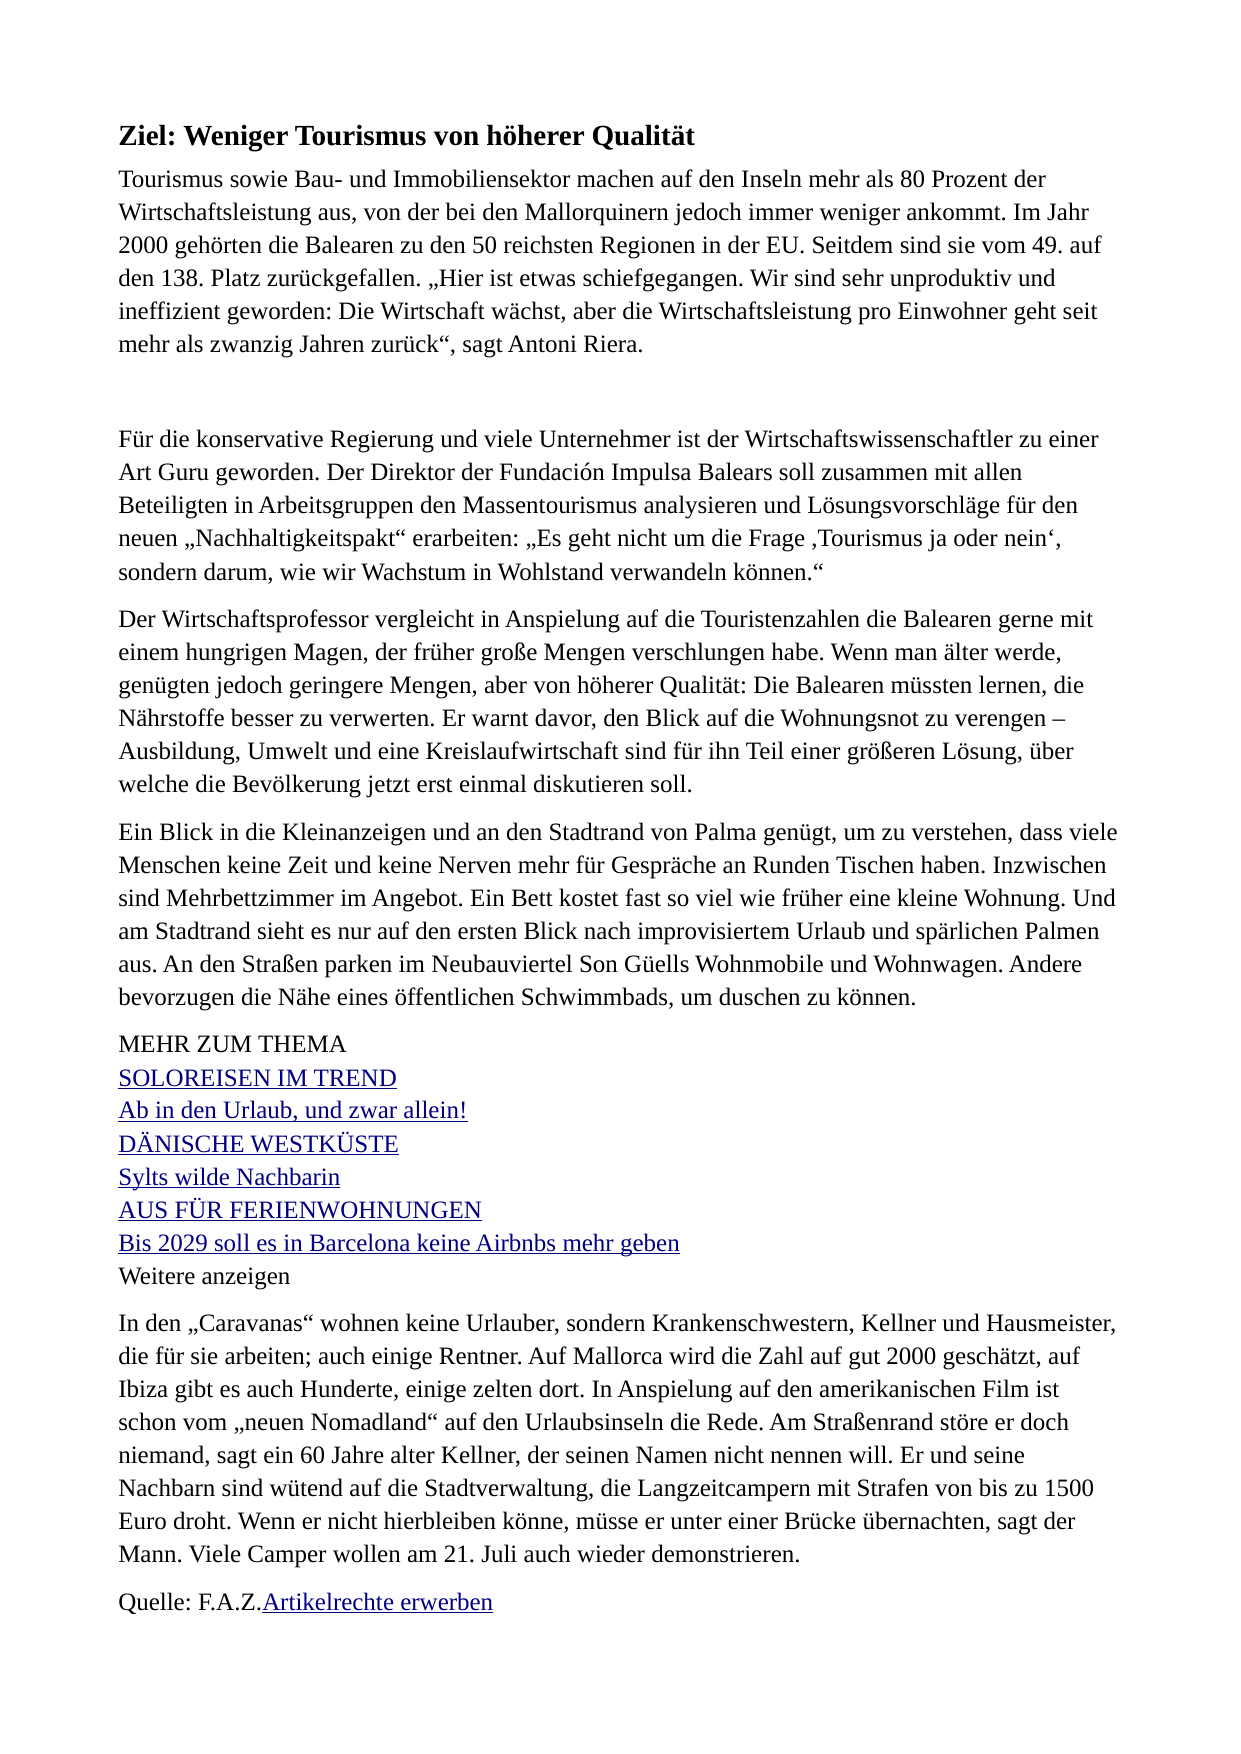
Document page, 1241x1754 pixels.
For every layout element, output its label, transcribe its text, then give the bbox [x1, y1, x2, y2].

text Weitere anzeigen [118, 1261, 1122, 1289]
text DÄNISCHE WESTKÜSTE [118, 1129, 1122, 1157]
text Quelle: F.A.Z.Artikelrechte erwerben [118, 1587, 1122, 1616]
text In den „Caravanas“ wohnen keine Urlauber, sondern Krankenschwestern, Kellner und Hausmeister, die für sie arbeiten; auch einige Rentner. Auf Mallorca wird die Zahl auf gut 2000 geschätzt, auf Ibiza gibt es auch Hunderte, einige zelten dort. In Anspielung auf den amerikanischen Film ist schon vom „neuen Nomadland“ auf den Urlaubsinseln die Rede. Am Straßenrand störe er doch niemand, sagt ein 60 Jahre alter Kellner, der seinen Namen nicht nennen will. Er und seine Nachbarn sind wütend auf die Stadtverwaltung, die Langzeitcampern mit Strafen von bis zu 1500 Euro droht. Wenn er nicht hierbleiben könne, müsse er unter einer Brücke übernachten, sagt der Mann. Viele Camper wollen am 21. Juli auch wieder demonstrieren. [118, 1308, 1122, 1568]
text Ab in den Urlaub, und zwar allein! [118, 1096, 1122, 1124]
text Für die konservative Regierung und viele Unternehmer ist der Wirtschaftswissenschaftler zu einer Art Guru geworden. Der Direktor der Fundación Impulsa Balears soll zusammen mit allen Beteiligten in Arbeitsgruppen den Massentourismus analysieren und Lösungsvorschläge für den neuen „Nachhaltigkeitspakt“ erarbeiten: „Es geht nicht um die Frage ,Tourismus ja oder nein‘, sondern darum, wie wir Wachstum in Wohlstand verwandeln können.“ [118, 424, 1122, 585]
text Der Wirtschaftsprofessor vergleicht in Anspielung auf die Touristenzahlen die Balearen gerne mit einem hungrigen Magen, der früher große Mengen verschlungen habe. Wenn man älter werde, genügten jedoch geringere Mengen, aber von höherer Qualität: Die Balearen müssten lernen, die Nährstoffe besser zu verwerten. Er warnt davor, den Blick auf die Wohnungsnot zu verengen – Ausbildung, Umwelt und eine Kreislaufwirtschaft sind für ihn Teil einer größeren Lösung, über welche die Bevölkerung jetzt erst einmal diskutieren soll. [118, 604, 1122, 798]
subtitle Ziel: Weniger Tourismus von höherer Qualität [118, 118, 1122, 152]
text MEHR ZUM THEMA [118, 1029, 1122, 1058]
text Sylts wilde Nachbarin [118, 1162, 1122, 1190]
text SOLOREISEN IM TREND [118, 1063, 1122, 1091]
text Tourismus sowie Bau- und Immobiliensektor machen auf den Inseln mehr als 80 Prozent der Wirtschaftsleistung aus, von der bei den Mallorquinern jedoch immer weniger ankommt. Im Jahr 2000 gehörten die Balearen zu den 50 reichsten Regionen in der EU. Seitdem sind sie vom 49. auf den 138. Platz zurückgefallen. „Hier ist etwas schiefgegangen. Wir sind sehr unproduktiv und ineffizient geworden: Die Wirtschaft wächst, aber die Wirtschaftsleistung pro Einwohner geht seit mehr als zwanzig Jahren zurück“, sagt Antoni Riera. [118, 164, 1122, 358]
text Bis 2029 soll es in Barcelona keine Airbnbs mehr geben [118, 1228, 1122, 1256]
text AUS FÜR FERIENWOHNUNGEN [118, 1195, 1122, 1223]
text Ein Blick in die Kleinanzeigen und an den Stadtrand von Palma genügt, um zu verstehen, dass viele Menschen keine Zeit und keine Nerven mehr für Gespräche an Runden Tischen haben. Inzwischen sind Mehrbettzimmer im Angebot. Ein Bett kostet fast so viel wie früher eine kleine Wohnung. Und am Stadtrand sieht es nur auf den ersten Blick nach improvisiertem Urlaub und spärlichen Palmen aus. An den Straßen parken im Neubauviertel Son Güells Wohnmobile und Wohnwagen. Andere bevorzugen die Nähe eines öffentlichen Schwimmbads, um duschen zu können. [118, 817, 1122, 1011]
